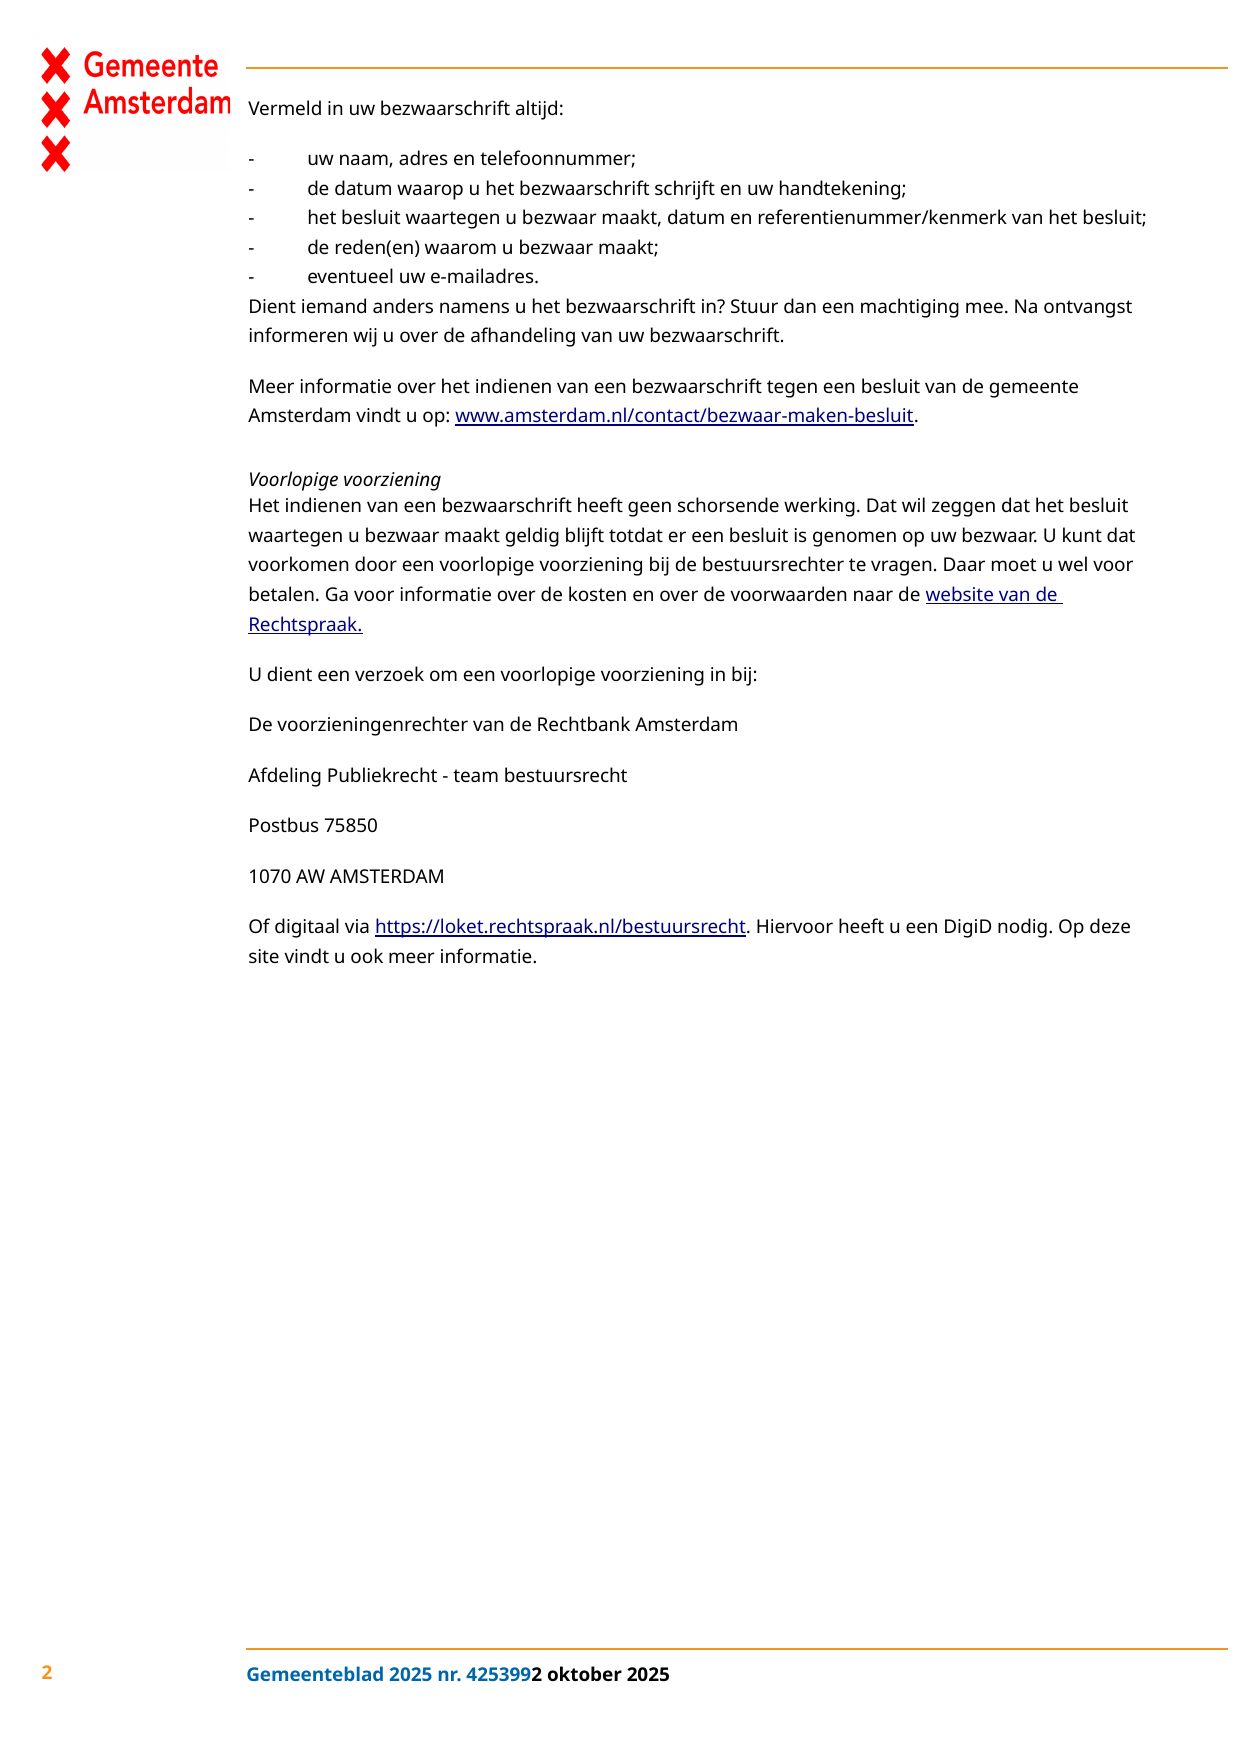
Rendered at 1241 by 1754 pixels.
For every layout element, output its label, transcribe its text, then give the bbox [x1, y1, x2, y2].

picture [41, 47, 231, 172]
list de datum waarop u het bezwaarschrift schrijft en uw handtekening; [248, 175, 1152, 201]
text Meer informatie over het indienen van een bezwaarschrift tegen een besluit van de gemeente Amsterdam vindt u op: www.amsterdam.nl/contact/bezwaar-maken-besluit. [248, 373, 1152, 428]
text Het indienen van een bezwaarschrift heeft geen schorsende werking. Dat wil zeggen dat het besluit waartegen u bezwaar maakt geldig blijft totdat er een besluit is genomen op uw bezwaar. U kunt dat voorkomen door een voorlopige voorziening bij de bestuursrechter te vragen. Daar moet u wel voor betalen. Ga voor informatie over de kosten en over de voorwaarden naar de website van de Rechtspraak. [248, 492, 1152, 636]
text U dient een verzoek om een voorlopige voorziening in bij: [248, 661, 1152, 687]
list het besluit waartegen u bezwaar maakt, datum en referentienummer/kenmerk van het besluit; [248, 204, 1152, 230]
text Of digitaal via https://loket.rechtspraak.nl/bestuursrecht. Hiervoor heeft u een DigiD nodig. Op deze site vindt u ook meer informatie. [248, 913, 1152, 968]
text 1070 AW AMSTERDAM [248, 863, 1152, 888]
list uw naam, adres en telefoonnummer; [248, 145, 1152, 171]
text De voorzieningenrechter van de Rechtbank Amsterdam [248, 712, 1152, 737]
list de reden(en) waarom u bezwaar maakt; [248, 234, 1152, 260]
text Vermeld in uw bezwaarschrift altijd: [248, 95, 1152, 121]
text Afdeling Publiekrecht - team bestuursrecht [248, 762, 1152, 788]
list eventueel uw e-mailadres. [248, 263, 1152, 289]
text Postbus 75850 [248, 812, 1152, 838]
text Voorlopige voorziening [248, 467, 1152, 492]
text Dient iemand anders namens u het bezwaarschrift in? Stuur dan een machtiging mee. Na ontvangst informeren wij u over de afhandeling van uw bezwaarschrift. [248, 293, 1152, 348]
